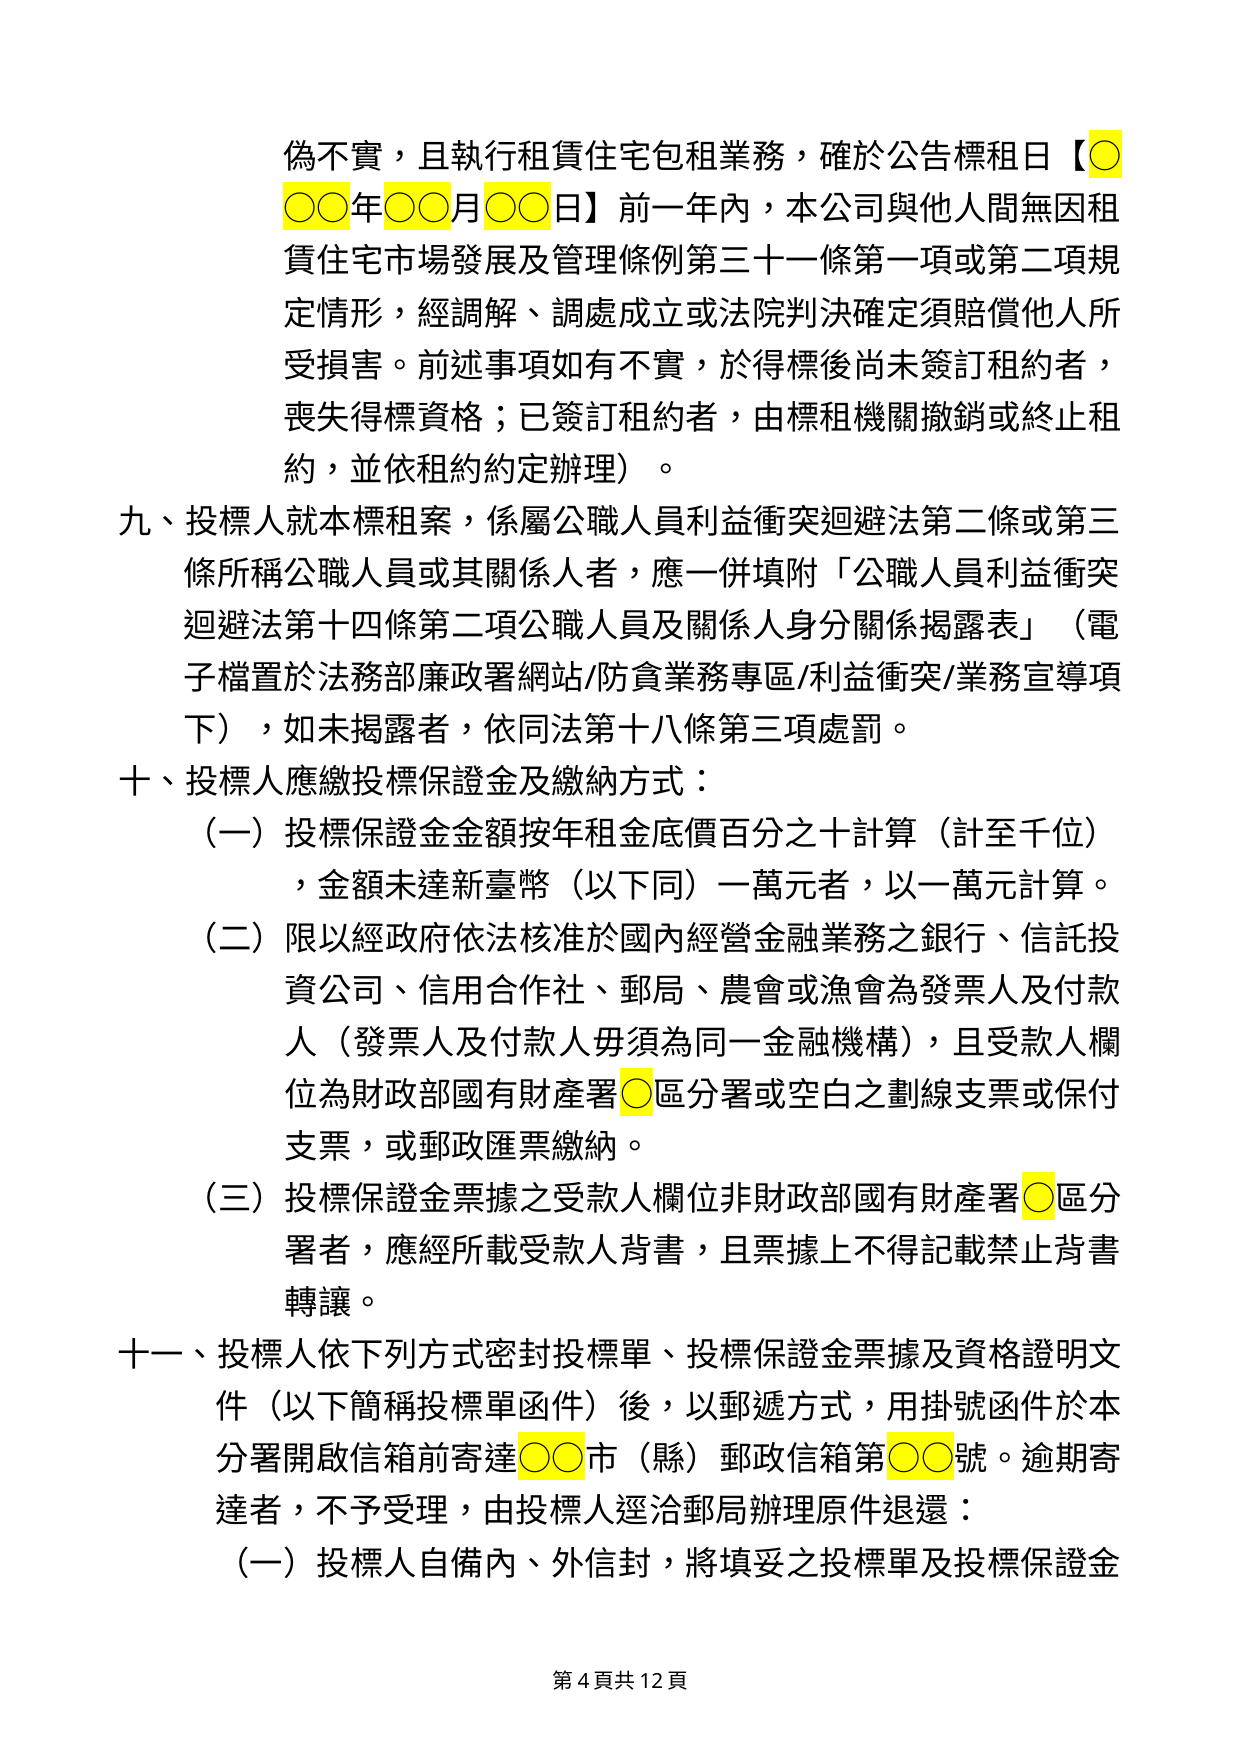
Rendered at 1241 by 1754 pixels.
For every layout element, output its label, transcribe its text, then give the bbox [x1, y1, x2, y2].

text （一）投標保證金金額按年租金底價百分之十計算（計至千位） [184, 804, 1122, 856]
text ，金額未達新臺幣（以下同）一萬元者，以一萬元計算。 [284, 856, 1122, 908]
text 偽不實，且執行租賃住宅包租業務，確於公告標租日【○○○年○○月○○日】前一年內，本公司與他人間無因租賃住宅市場發展及管理條例第三十一條第一項或第二項規定情形，經調解、調處成立或法院判決確定須賠償他人所受損害。前述事項如有不實，於得標後尚未簽訂租約者，喪失得標資格；已簽訂租約者，由標租機關撤銷或終止租約，並依租約約定辦理）。 [184, 127, 1122, 492]
text （三）投標保證金票據之受款人欄位非財政部國有財產署○區分署者，應經所載受款人背書，且票據上不得記載禁止背書轉讓。 [184, 1169, 1122, 1325]
text 十、投標人應繳投標保證金及繳納方式： [118, 752, 1122, 804]
text （二）限以經政府依法核准於國內經營金融業務之銀行、信託投資公司、信用合作社、郵局、農會或漁會為發票人及付款人（發票人及付款人毋須為同一金融機構），且受款人欄位為財政部國有財產署○區分署或空白之劃線支票或保付支票，或郵政匯票繳納。 [184, 908, 1122, 1169]
text 九、投標人就本標租案，係屬公職人員利益衝突迴避法第二條或第三條所稱公職人員或其關係人者，應一併填附「公職人員利益衝突迴避法第十四條第二項公職人員及關係人身分關係揭露表」（電子檔置於法務部廉政署網站/防貪業務專區/利益衝突/業務宣導項下），如未揭露者，依同法第十八條第三項處罰。 [118, 492, 1122, 752]
text 十一、投標人依下列方式密封投標單、投標保證金票據及資格證明文件（以下簡稱投標單函件）後，以郵遞方式，用掛號函件於本分署開啟信箱前寄達○○市（縣）郵政信箱第○○號。逾期寄達者，不予受理，由投標人逕洽郵局辦理原件退還： [117, 1325, 1122, 1533]
text （一）投標人自備內、外信封，將填妥之投標單及投標保證金 [216, 1533, 1122, 1585]
